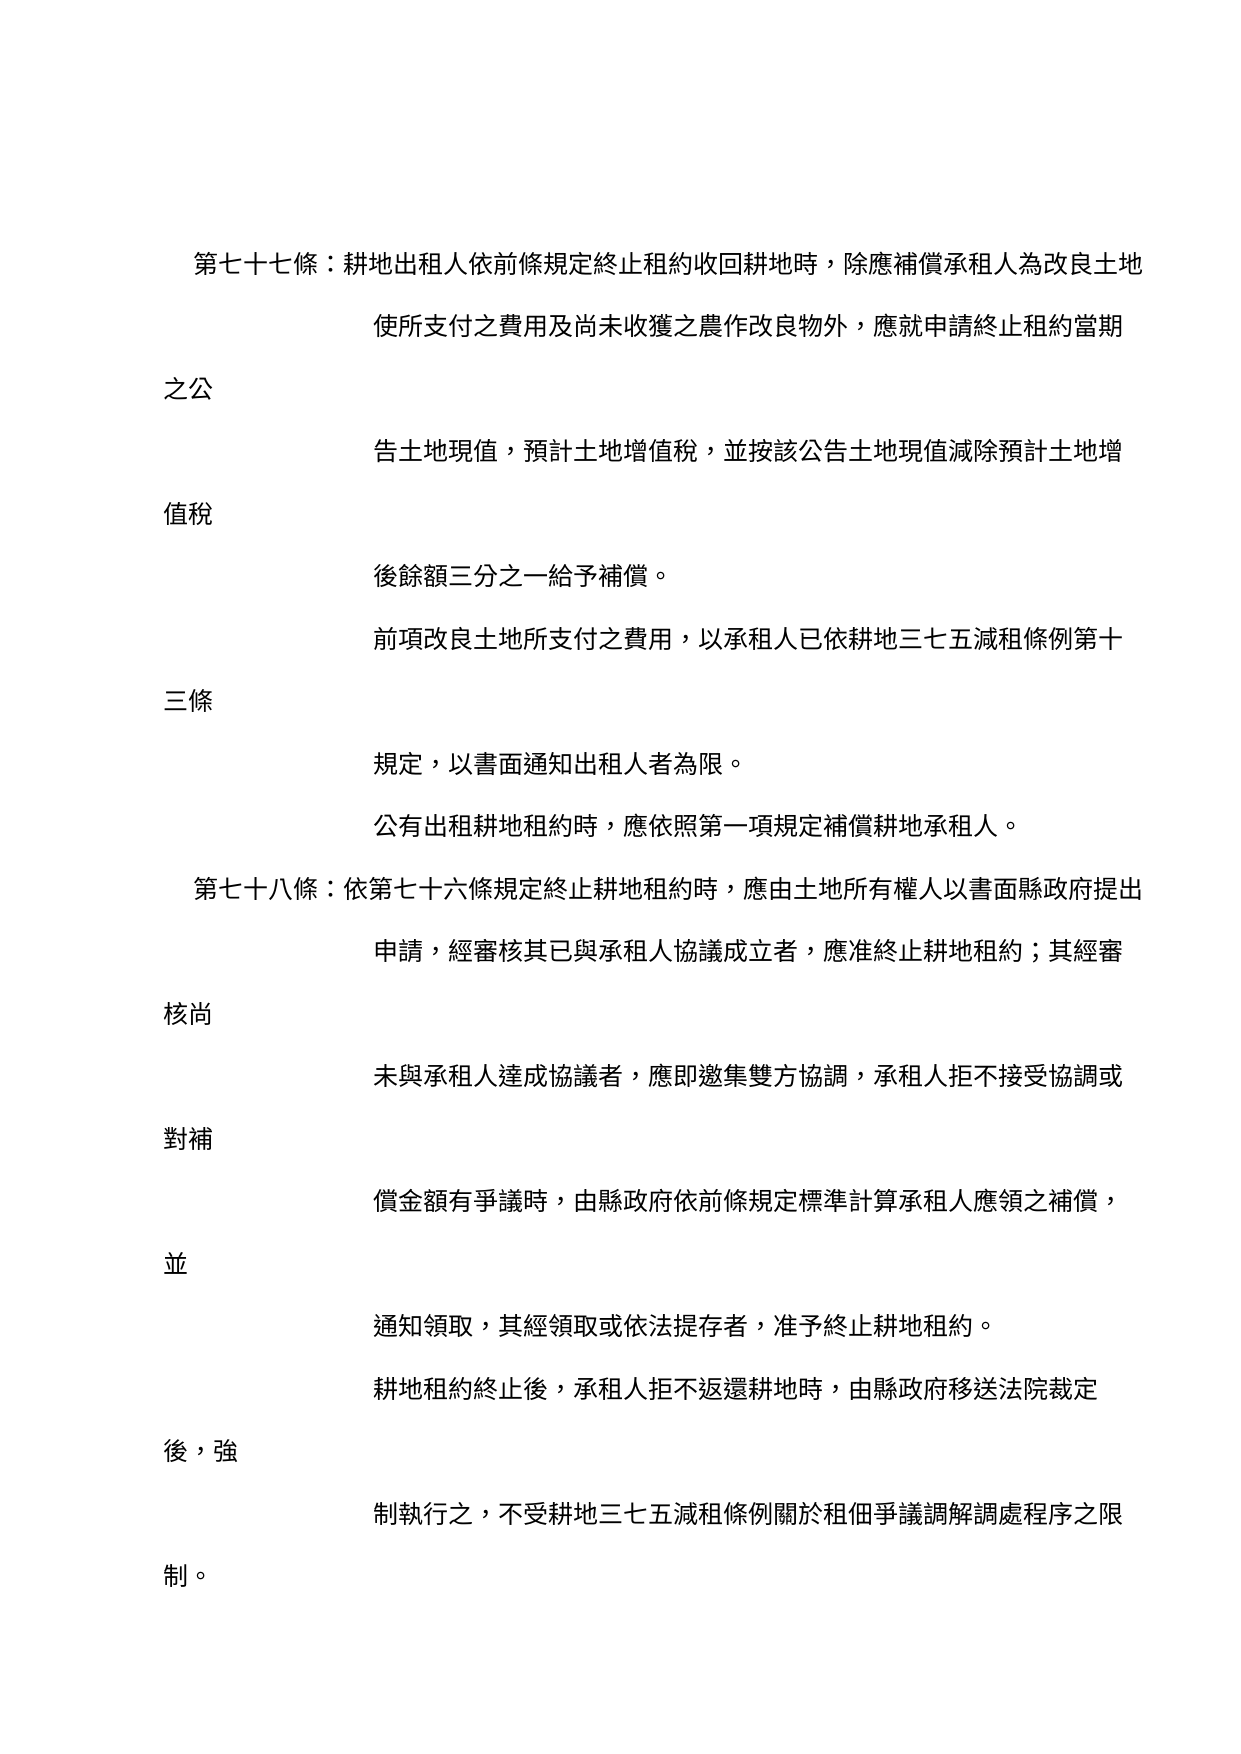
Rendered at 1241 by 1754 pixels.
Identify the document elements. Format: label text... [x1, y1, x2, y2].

table_cell 第七十七條：耕地出租人依前條規定終止租約收回耕地時，除應補償承租人為改良土地 使所支付之費用及尚未收獲之農作改良物外，應就申請終止租約當期之公 告土地現值，預計土地增值稅，並按該公告土地現值減除預計土地增值稅 後餘額三分之一給予補償。 前項改良土地所支付之費用，以承租人已依耕地三七五減租條例第十三條 規定，以書面通知出租人者為限。 公有出租耕地租約時，應依照第一項規定補償耕地承租人。 第七十八條：依第七十六條規定終止耕地租約時，應由土地所有權人以書面縣政府提出 申請，經審核其已與承租人協議成立者，應准終止耕地租約；其經審核尚 未與承租人達成協議者，應即邀集雙方協調，承租人拒不接受協調或對補 償金額有爭議時，由縣政府依前條規定標準計算承租人應領之補償，並 通知領取，其經領取或依法提存者，准予終止耕地租約。 耕地租約終止後，承租人拒不返還耕地時，由縣政府移送法院裁定後，強 制執行之，不受耕地三七五減租條例關於租佃爭議調解調處程序之限制。 [160, 158, 1147, 1596]
